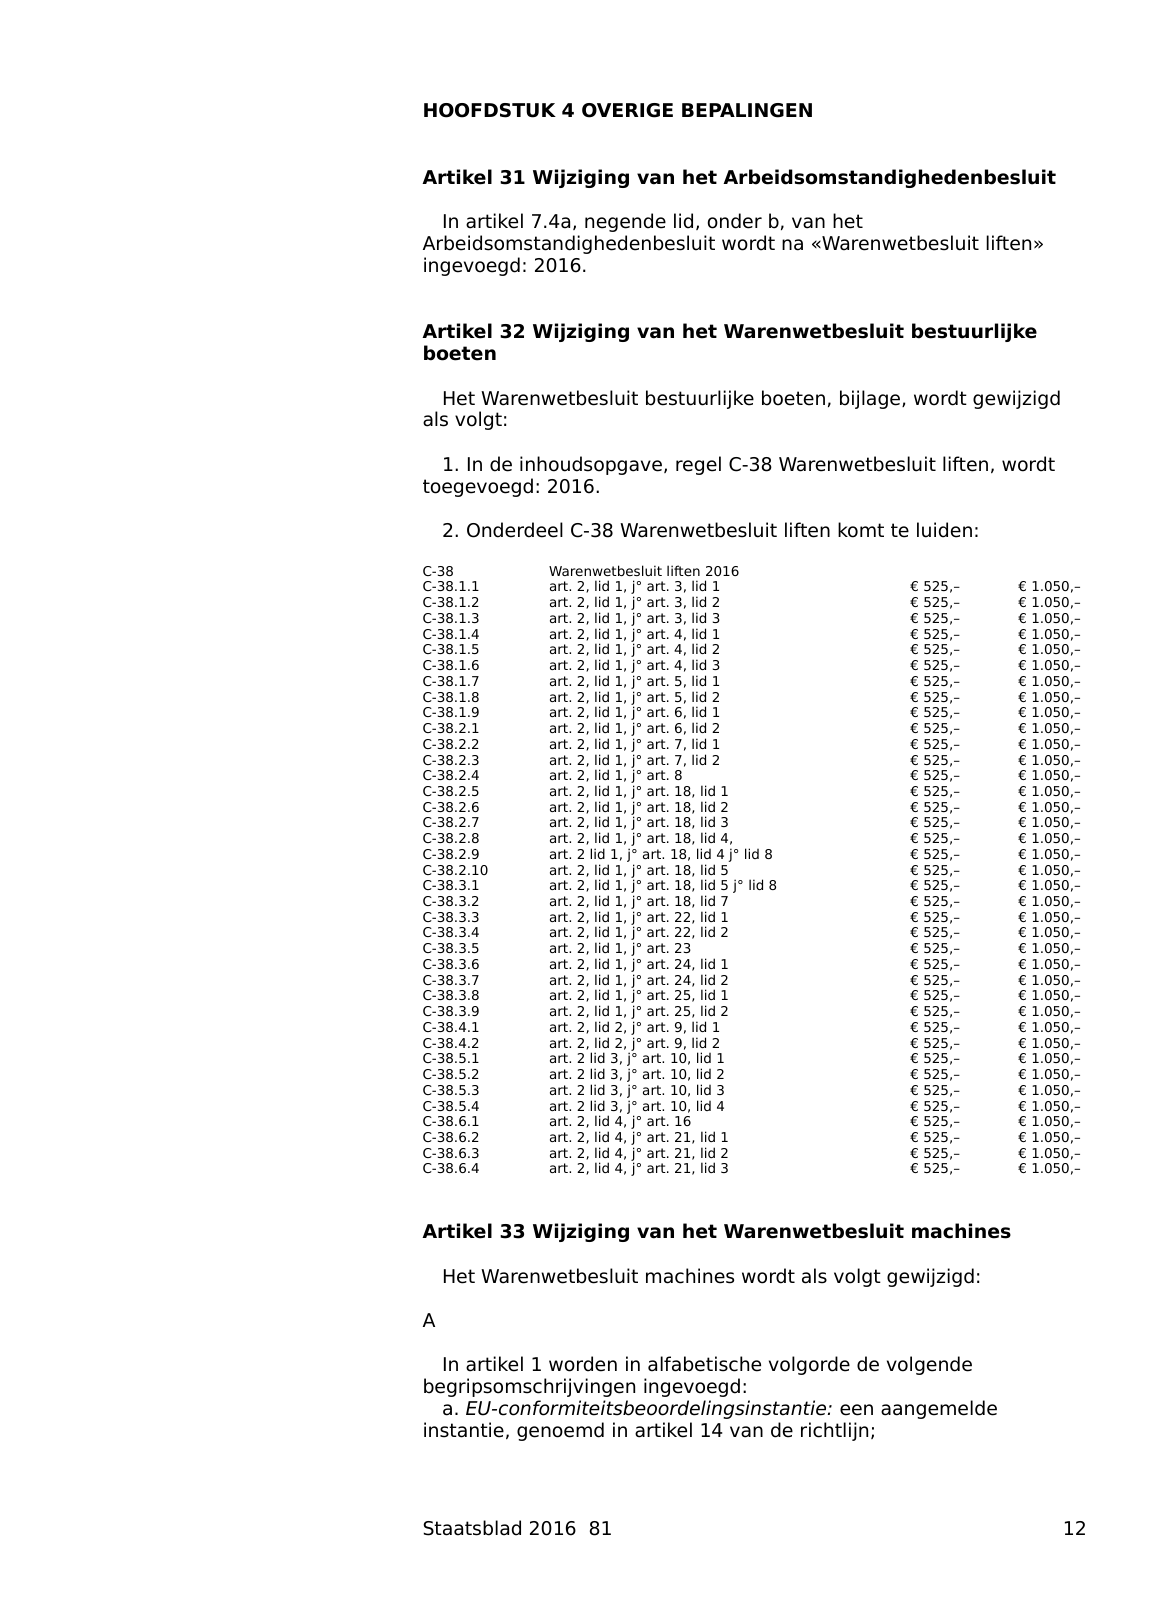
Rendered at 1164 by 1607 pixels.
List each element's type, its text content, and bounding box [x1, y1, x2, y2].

table_cell art. 2, lid 1, j° art. 22, lid 1 [543, 910, 845, 925]
text Het Warenwetbesluit bestuurlijke boeten, bijlage, wordt gewijzigd als volgt: [422, 387, 1087, 431]
table_cell € 1.050,– [966, 957, 1087, 972]
table_cell art. 2, lid 1, j° art. 18, lid 2 [543, 800, 845, 815]
table_cell C-38.4.2 [422, 1035, 543, 1051]
table_cell art. 2, lid 1, j° art. 18, lid 3 [543, 815, 845, 831]
table_cell C-38.2.2 [422, 737, 543, 752]
table_cell € 1.050,– [966, 800, 1087, 815]
table_cell art. 2, lid 1, j° art. 18, lid 4, [543, 831, 845, 847]
table_cell € 1.050,– [966, 658, 1087, 674]
table_cell art. 2 lid 3, j° art. 10, lid 4 [543, 1098, 845, 1114]
table_cell € 525,– [845, 878, 966, 894]
table_cell art. 2, lid 1, j° art. 18, lid 5 j° lid 8 [543, 878, 845, 894]
table_cell € 1.050,– [966, 768, 1087, 784]
table_cell art. 2, lid 1, j° art. 3, lid 3 [543, 611, 845, 626]
table_header Warenwetbesluit liften 2016 [543, 564, 1087, 579]
table_cell € 525,– [845, 815, 966, 831]
table_cell art. 2, lid 1, j° art. 24, lid 1 [543, 957, 845, 972]
table_cell € 1.050,– [966, 894, 1087, 909]
table_cell € 525,– [845, 847, 966, 862]
table_cell € 1.050,– [966, 815, 1087, 831]
table_cell C-38.5.1 [422, 1051, 543, 1067]
table_cell € 525,– [845, 595, 966, 611]
table_cell € 1.050,– [966, 831, 1087, 847]
table_cell art. 2, lid 1, j° art. 25, lid 2 [543, 1004, 845, 1020]
table_cell € 525,– [845, 800, 966, 815]
table_cell € 525,– [845, 752, 966, 768]
table_cell art. 2, lid 1, j° art. 4, lid 1 [543, 626, 845, 642]
table_cell € 525,– [845, 784, 966, 799]
table_cell C-38.2.8 [422, 831, 543, 847]
table_cell C-38.1.8 [422, 689, 543, 705]
table_cell C-38.3.4 [422, 925, 543, 941]
table_cell € 525,– [845, 941, 966, 957]
table_cell C-38.6.3 [422, 1146, 543, 1161]
table_cell art. 2, lid 1, j° art. 7, lid 2 [543, 752, 845, 768]
table_cell C-38.2.4 [422, 768, 543, 784]
table_cell art. 2 lid 3, j° art. 10, lid 2 [543, 1067, 845, 1083]
table_cell art. 2, lid 1, j° art. 3, lid 1 [543, 579, 845, 595]
table_cell C-38.1.2 [422, 595, 543, 611]
table_cell art. 2, lid 4, j° art. 21, lid 1 [543, 1130, 845, 1146]
table_cell art. 2, lid 4, j° art. 21, lid 3 [543, 1161, 845, 1177]
table_cell € 1.050,– [966, 705, 1087, 721]
table_cell € 525,– [845, 1098, 966, 1114]
table_cell C-38.6.4 [422, 1161, 543, 1177]
table_cell € 1.050,– [966, 626, 1087, 642]
table_cell art. 2, lid 1, j° art. 7, lid 1 [543, 737, 845, 752]
text In artikel 7.4a, negende lid, onder b, van het Arbeidsomstandighedenbesluit wordt na «Warenwetbesluit liften» ingevoegd: 2016. [422, 211, 1087, 277]
text a. EU-conformiteitsbeoordelingsinstantie: een aangemelde instantie, genoemd in artikel 14 van de richtlijn; [422, 1398, 1087, 1442]
table_cell € 1.050,– [966, 1114, 1087, 1130]
text Het Warenwetbesluit machines wordt als volgt gewijzigd: [422, 1266, 1087, 1287]
table_cell art. 2, lid 1, j° art. 25, lid 1 [543, 988, 845, 1004]
table_cell € 1.050,– [966, 925, 1087, 941]
table_cell € 525,– [845, 925, 966, 941]
table_cell C-38.3.6 [422, 957, 543, 972]
table_cell art. 2, lid 1, j° art. 6, lid 2 [543, 721, 845, 737]
table_cell C-38.3.7 [422, 973, 543, 988]
table_cell C-38.5.2 [422, 1067, 543, 1083]
table_cell C-38.3.5 [422, 941, 543, 957]
table_cell € 1.050,– [966, 752, 1087, 768]
subtitle Artikel 32 Wijziging van het Warenwetbesluit bestuurlijke boeten [422, 321, 1087, 365]
subtitle HOOFDSTUK 4 OVERIGE BEPALINGEN [422, 100, 1087, 122]
table_cell C-38.3.8 [422, 988, 543, 1004]
table_cell art. 2 lid 1, j° art. 18, lid 4 j° lid 8 [543, 847, 845, 862]
table_cell € 1.050,– [966, 1004, 1087, 1020]
table_cell € 1.050,– [966, 1051, 1087, 1067]
table_cell € 525,– [845, 768, 966, 784]
table_cell € 1.050,– [966, 988, 1087, 1004]
table_cell € 525,– [845, 957, 966, 972]
table_cell C-38.2.1 [422, 721, 543, 737]
table_header C-38 [422, 564, 543, 579]
table_cell € 1.050,– [966, 1020, 1087, 1035]
text 2. Onderdeel C-38 Warenwetbesluit liften komt te luiden: [422, 520, 1087, 542]
table_cell € 525,– [845, 1067, 966, 1083]
table_cell C-38.1.3 [422, 611, 543, 626]
table_cell € 525,– [845, 1035, 966, 1051]
table_cell € 525,– [845, 642, 966, 658]
table_cell C-38.3.9 [422, 1004, 543, 1020]
table_cell art. 2, lid 1, j° art. 18, lid 7 [543, 894, 845, 909]
table_cell art. 2, lid 1, j° art. 4, lid 3 [543, 658, 845, 674]
table_cell € 1.050,– [966, 941, 1087, 957]
table_cell € 1.050,– [966, 784, 1087, 799]
table_cell € 1.050,– [966, 973, 1087, 988]
table_cell C-38.1.9 [422, 705, 543, 721]
table_cell € 1.050,– [966, 910, 1087, 925]
table_cell € 1.050,– [966, 642, 1087, 658]
table_cell € 1.050,– [966, 721, 1087, 737]
table_cell € 525,– [845, 611, 966, 626]
table_cell C-38.2.9 [422, 847, 543, 862]
table_cell € 1.050,– [966, 1161, 1087, 1177]
table_cell C-38.2.10 [422, 863, 543, 878]
table_cell art. 2, lid 1, j° art. 5, lid 1 [543, 674, 845, 689]
table_cell C-38.2.3 [422, 752, 543, 768]
table_cell € 1.050,– [966, 1083, 1087, 1098]
table_cell € 525,– [845, 1004, 966, 1020]
table_cell art. 2, lid 1, j° art. 5, lid 2 [543, 689, 845, 705]
table_cell C-38.5.3 [422, 1083, 543, 1098]
table_cell € 525,– [845, 1083, 966, 1098]
table_cell art. 2, lid 2, j° art. 9, lid 1 [543, 1020, 845, 1035]
subtitle Artikel 33 Wijziging van het Warenwetbesluit machines [422, 1221, 1087, 1243]
table_cell € 1.050,– [966, 737, 1087, 752]
table_cell art. 2, lid 1, j° art. 18, lid 1 [543, 784, 845, 799]
table_cell C-38.2.6 [422, 800, 543, 815]
table_cell C-38.1.1 [422, 579, 543, 595]
table_cell € 525,– [845, 626, 966, 642]
table_cell € 1.050,– [966, 1035, 1087, 1051]
table_cell € 525,– [845, 988, 966, 1004]
table_cell € 525,– [845, 1130, 966, 1146]
table_cell C-38.2.7 [422, 815, 543, 831]
table_cell € 1.050,– [966, 1130, 1087, 1146]
table_cell C-38.6.1 [422, 1114, 543, 1130]
text In artikel 1 worden in alfabetische volgorde de volgende begripsomschrijvingen ingevoegd: [422, 1354, 1087, 1398]
table_cell art. 2 lid 3, j° art. 10, lid 1 [543, 1051, 845, 1067]
table_cell C-38.5.4 [422, 1098, 543, 1114]
table_cell art. 2, lid 1, j° art. 18, lid 5 [543, 863, 845, 878]
table_cell C-38.1.7 [422, 674, 543, 689]
table_cell € 525,– [845, 973, 966, 988]
table_cell C-38.6.2 [422, 1130, 543, 1146]
table_cell € 1.050,– [966, 1067, 1087, 1083]
table_cell € 525,– [845, 721, 966, 737]
table_cell art. 2, lid 2, j° art. 9, lid 2 [543, 1035, 845, 1051]
table_cell C-38.4.1 [422, 1020, 543, 1035]
table_cell € 525,– [845, 689, 966, 705]
table_cell € 1.050,– [966, 863, 1087, 878]
text A [422, 1310, 1087, 1332]
table_cell € 525,– [845, 658, 966, 674]
table_cell € 525,– [845, 737, 966, 752]
table_cell € 525,– [845, 579, 966, 595]
table_cell art. 2, lid 1, j° art. 24, lid 2 [543, 973, 845, 988]
table_cell art. 2, lid 1, j° art. 22, lid 2 [543, 925, 845, 941]
table_cell art. 2, lid 1, j° art. 23 [543, 941, 845, 957]
table_cell € 1.050,– [966, 1146, 1087, 1161]
table_cell € 525,– [845, 1146, 966, 1161]
table_cell art. 2 lid 3, j° art. 10, lid 3 [543, 1083, 845, 1098]
table_cell € 525,– [845, 910, 966, 925]
table_cell art. 2, lid 1, j° art. 4, lid 2 [543, 642, 845, 658]
table_cell C-38.1.4 [422, 626, 543, 642]
table_cell art. 2, lid 4, j° art. 16 [543, 1114, 845, 1130]
table_cell € 525,– [845, 1161, 966, 1177]
table_cell € 525,– [845, 1114, 966, 1130]
table_cell C-38.3.2 [422, 894, 543, 909]
subtitle Artikel 31 Wijziging van het Arbeidsomstandighedenbesluit [422, 167, 1087, 189]
table_cell € 525,– [845, 831, 966, 847]
table_cell € 525,– [845, 674, 966, 689]
table_cell € 1.050,– [966, 689, 1087, 705]
table_cell € 525,– [845, 863, 966, 878]
table_cell € 525,– [845, 894, 966, 909]
table_cell art. 2, lid 1, j° art. 6, lid 1 [543, 705, 845, 721]
table_cell € 525,– [845, 1020, 966, 1035]
table_cell C-38.3.1 [422, 878, 543, 894]
table_cell € 525,– [845, 705, 966, 721]
table_cell art. 2, lid 4, j° art. 21, lid 2 [543, 1146, 845, 1161]
table_cell € 1.050,– [966, 611, 1087, 626]
table_cell € 1.050,– [966, 595, 1087, 611]
table_cell € 1.050,– [966, 674, 1087, 689]
table_cell € 1.050,– [966, 878, 1087, 894]
text 1. In de inhoudsopgave, regel C-38 Warenwetbesluit liften, wordt toegevoegd: 2016. [422, 453, 1087, 497]
table_cell art. 2, lid 1, j° art. 8 [543, 768, 845, 784]
table_cell € 1.050,– [966, 579, 1087, 595]
table_cell C-38.3.3 [422, 910, 543, 925]
table_cell art. 2, lid 1, j° art. 3, lid 2 [543, 595, 845, 611]
table_cell C-38.1.6 [422, 658, 543, 674]
table_cell € 525,– [845, 1051, 966, 1067]
table_cell C-38.2.5 [422, 784, 543, 799]
table_cell C-38.1.5 [422, 642, 543, 658]
table_cell € 1.050,– [966, 847, 1087, 862]
table_cell € 1.050,– [966, 1098, 1087, 1114]
